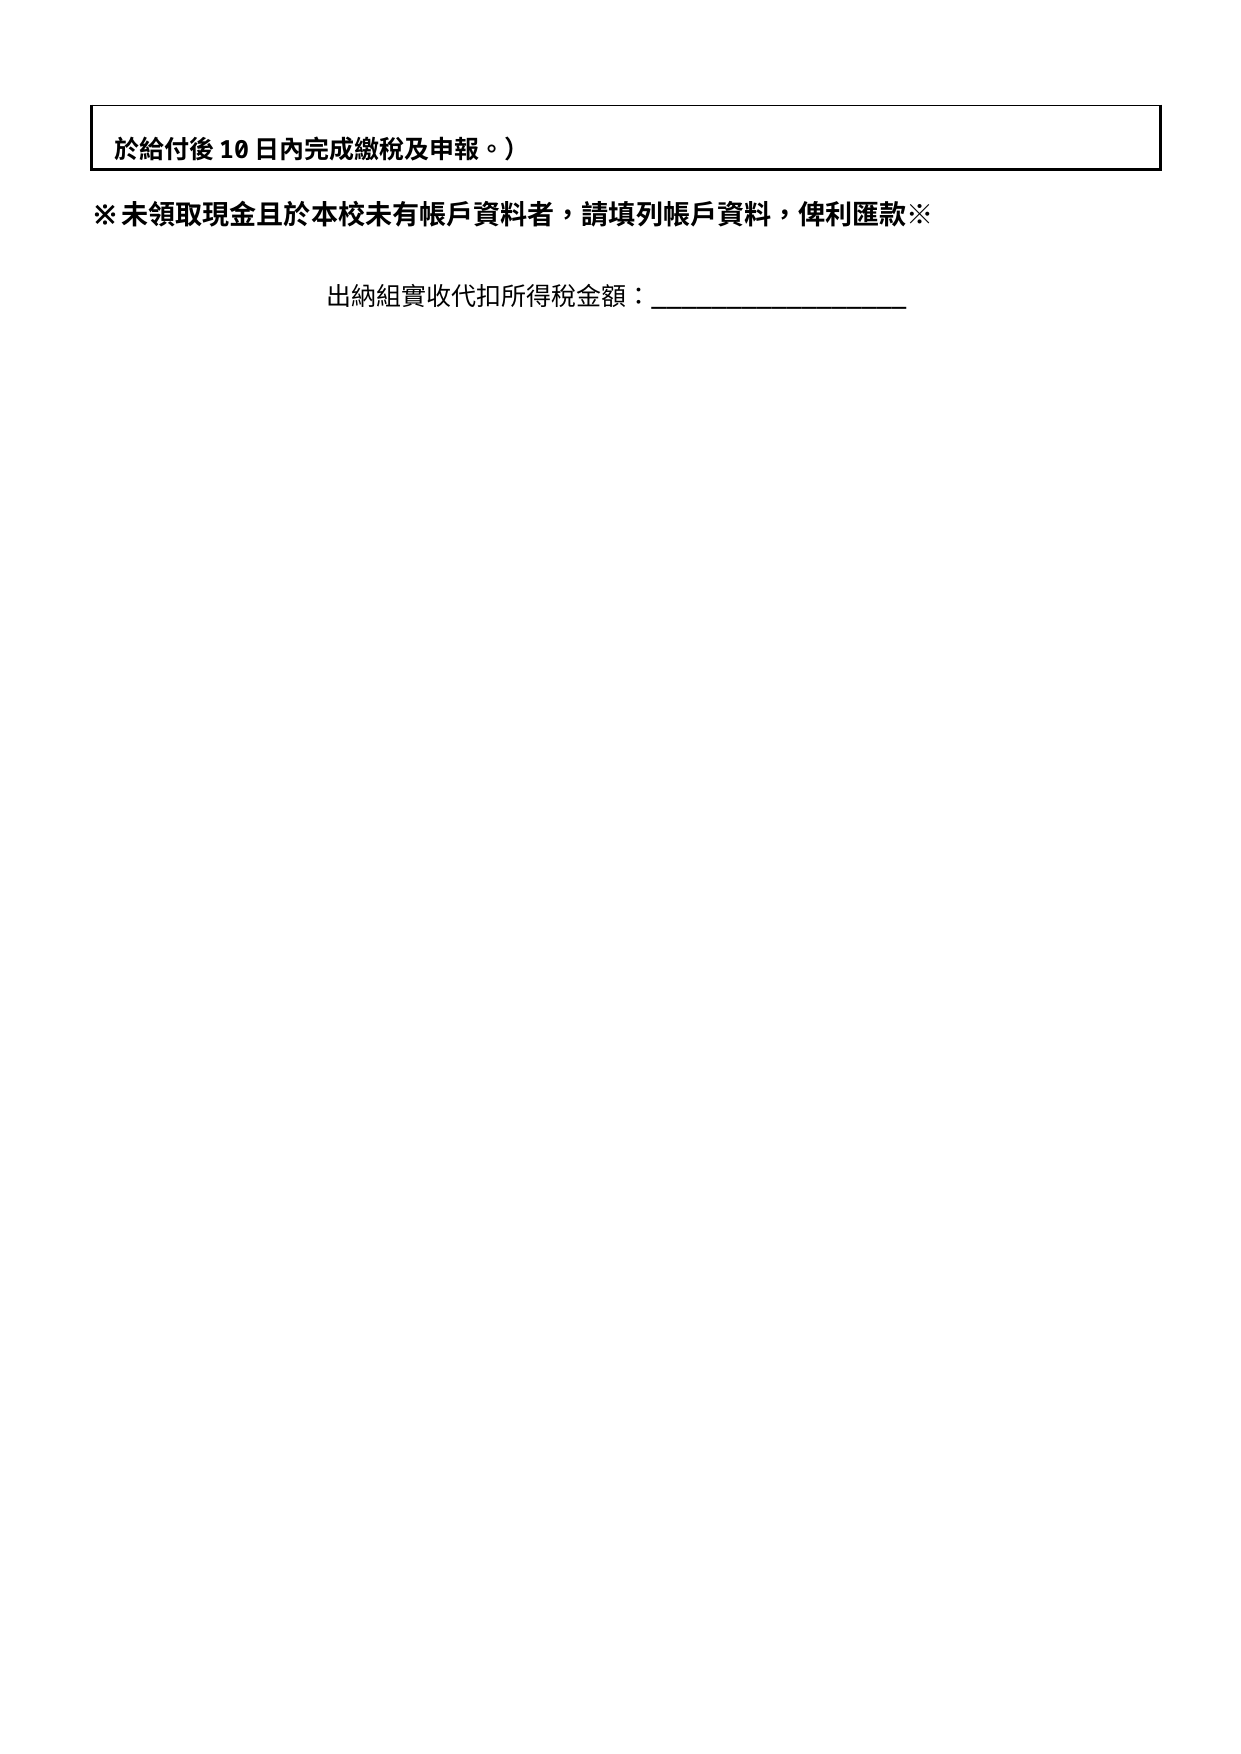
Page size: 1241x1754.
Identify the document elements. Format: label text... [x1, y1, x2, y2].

text 出納組實收代扣所得稅金額：_________________ [89, 252, 1152, 315]
text ※未領取現金且於本校未有帳戶資料者，請填列帳戶資料，俾利匯款※ [89, 171, 1152, 234]
table_cell 於給付後10日內完成繳稅及申報。） [93, 106, 1159, 168]
